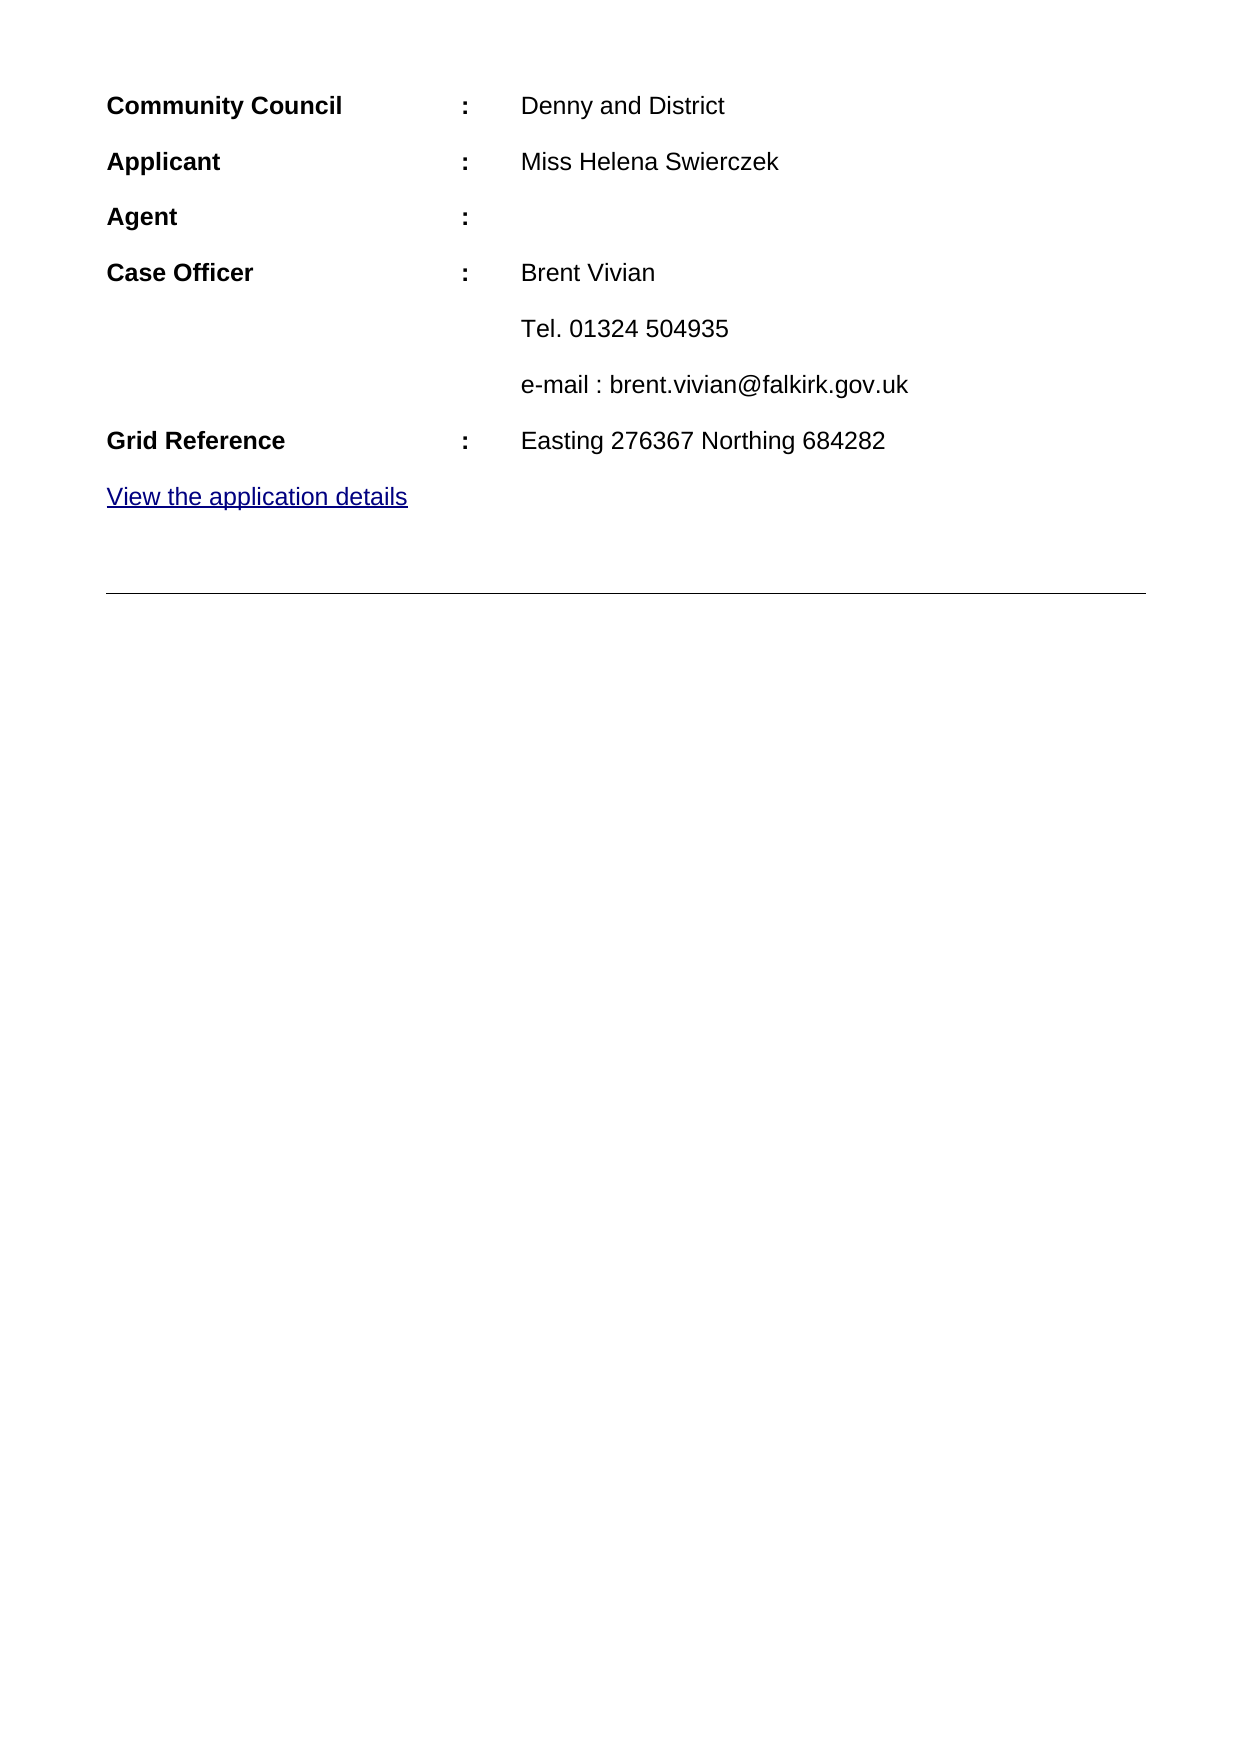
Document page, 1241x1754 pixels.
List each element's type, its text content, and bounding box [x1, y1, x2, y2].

text Grid Reference : Easting 276367 Northing 684282 [106, 426, 1146, 454]
text Community Council : Denny and District [106, 91, 1146, 119]
text Case Officer : Brent Vivian [106, 258, 1146, 287]
text Applicant : Miss Helena Swierczek [106, 146, 1146, 175]
text View the application details [106, 481, 1146, 510]
text e-mail : brent.vivian@falkirk.gov.uk [106, 370, 1146, 398]
text Tel. 01324 504935 [106, 314, 1146, 343]
text Agent : [106, 202, 1146, 231]
